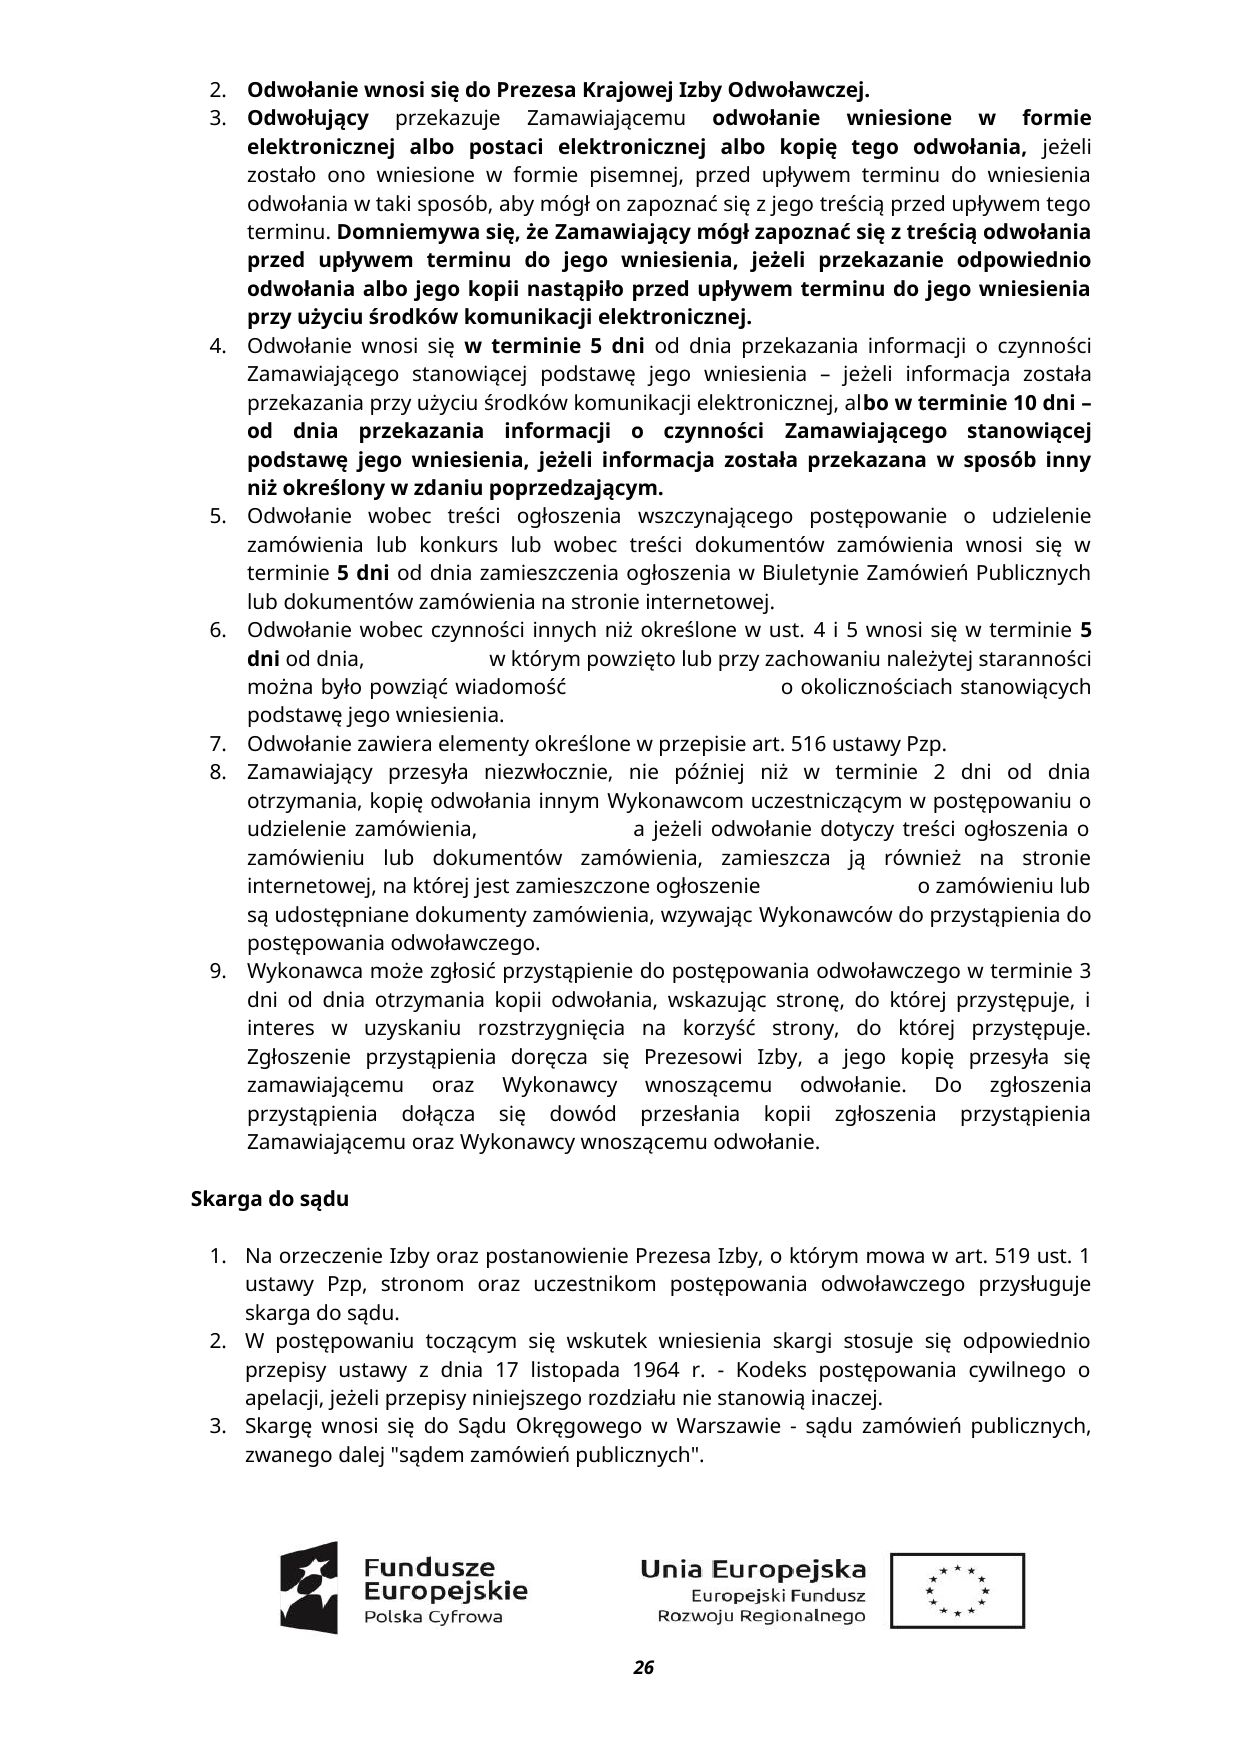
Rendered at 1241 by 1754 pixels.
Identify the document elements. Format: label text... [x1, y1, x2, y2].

list Odwołanie wobec czynności innych niż określone w ust. 4 i 5 wnosi się w terminie 5 dni od dnia, w którym powzięto lub przy zachowaniu należytej staranności można było powziąć wiadomość o okolicznościach stanowiących podstawę jego wniesienia. [209, 615, 1092, 729]
list Zamawiający przesyła niezwłocznie, nie później niż w terminie 2 dni od dnia otrzymania, kopię odwołania innym Wykonawcom uczestniczącym w postępowaniu o udzielenie zamówienia, a jeżeli odwołanie dotyczy treści ogłoszenia o zamówieniu lub dokumentów zamówienia, zamieszcza ją również na stronie internetowej, na której jest zamieszczone ogłoszenie o zamówieniu lub są udostępniane dokumenty zamówienia, wzywając Wykonawców do przystąpienia do postępowania odwoławczego. [209, 757, 1092, 957]
list Wykonawca może zgłosić przystąpienie do postępowania odwoławczego w terminie 3 dni od dnia otrzymania kopii odwołania, wskazując stronę, do której przystępuje, i interes w uzyskaniu rozstrzygnięcia na korzyść strony, do której przystępuje. Zgłoszenie przystąpienia doręcza się Prezesowi Izby, a jego kopię przesyła się zamawiającemu oraz Wykonawcy wnoszącemu odwołanie. Do zgłoszenia przystąpienia dołącza się dowód przesłania kopii zgłoszenia przystąpienia Zamawiającemu oraz Wykonawcy wnoszącemu odwołanie. [209, 957, 1092, 1156]
list Na orzeczenie Izby oraz postanowienie Prezesa Izby, o którym mowa w art. 519 ust. 1 ustawy Pzp, stronom oraz uczestnikom postępowania odwoławczego przysługuje skarga do sądu. [209, 1241, 1092, 1326]
list Odwołanie wnosi się w terminie 5 dni od dnia przekazania informacji o czynności Zamawiającego stanowiącej podstawę jego wniesienia – jeżeli informacja została przekazania przy użyciu środków komunikacji elektronicznej, albo w terminie 10 dni – od dnia przekazania informacji o czynności Zamawiającego stanowiącej podstawę jego wniesienia, jeżeli informacja została przekazana w sposób inny niż określony w zdaniu poprzedzającym. [209, 331, 1092, 502]
list Odwołanie wobec treści ogłoszenia wszczynającego postępowanie o udzielenie zamówienia lub konkurs lub wobec treści dokumentów zamówienia wnosi się w terminie 5 dni od dnia zamieszczenia ogłoszenia w Biuletynie Zamówień Publicznych lub dokumentów zamówienia na stronie internetowej. [209, 502, 1092, 615]
list Odwołanie wnosi się do Prezesa Krajowej Izby Odwoławczej. [209, 75, 1092, 103]
list Odwołujący przekazuje Zamawiającemu odwołanie wniesione w formie elektronicznej albo postaci elektronicznej albo kopię tego odwołania, jeżeli zostało ono wniesione w formie pisemnej, przed upływem terminu do wniesienia odwołania w taki sposób, aby mógł on zapoznać się z jego treścią przed upływem tego terminu. Domniemywa się, że Zamawiający mógł zapoznać się z treścią odwołania przed upływem terminu do jego wniesienia, jeżeli przekazanie odpowiednio odwołania albo jego kopii nastąpiło przed upływem terminu do jego wniesienia przy użyciu środków komunikacji elektronicznej. [209, 103, 1092, 331]
list Odwołanie zawiera elementy określone w przepisie art. 516 ustawy Pzp. [209, 729, 1092, 757]
list W postępowaniu toczącym się wskutek wniesienia skargi stosuje się odpowiednio przepisy ustawy z dnia 17 listopada 1964 r. - Kodeks postępowania cywilnego o apelacji, jeżeli przepisy niniejszego rozdziału nie stanowią inaczej. [209, 1326, 1092, 1412]
subtitle Skarga do sądu [191, 1184, 1092, 1212]
list Skargę wnosi się do Sądu Okręgowego w Warszawie - sądu zamówień publicznych, zwanego dalej "sądem zamówień publicznych". [209, 1412, 1092, 1468]
